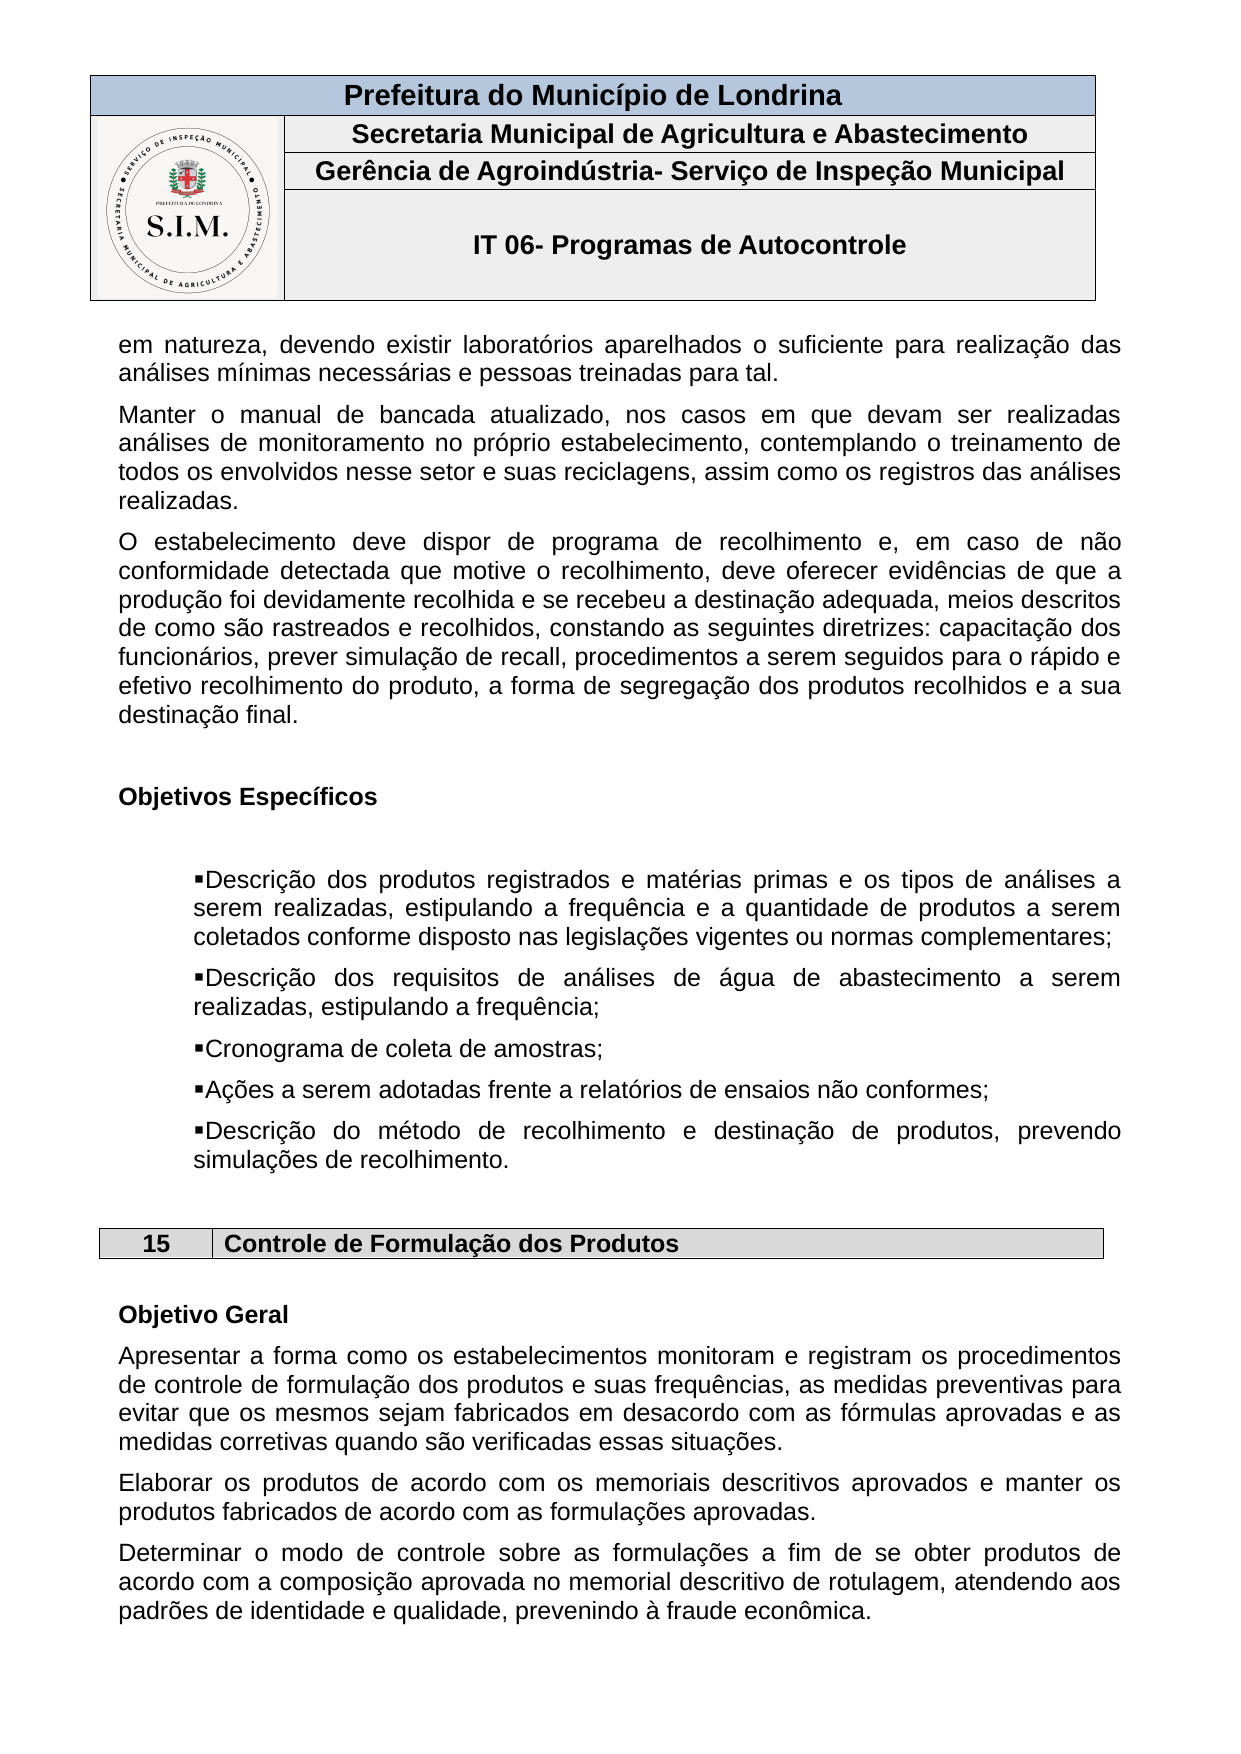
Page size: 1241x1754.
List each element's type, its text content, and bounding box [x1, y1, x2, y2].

text Elaborar os produtos de acordo com os memoriais descritivos aprovados e manter os produtos fabricados de acordo com as formulações aprovadas. [118, 1468, 1123, 1526]
text Determinar o modo de controle sobre as formulações a fim de se obter produtos de acordo com a composição aprovada no memorial descritivo de rotulagem, atendendo aos padrões de identidade e qualidade, prevenindo à fraude econômica. [118, 1538, 1123, 1625]
text Manter o manual de bancada atualizado, nos casos em que devam ser realizadas análises de monitoramento no próprio estabelecimento, contemplando o treinamento de todos os envolvidos nesse setor e suas reciclagens, assim como os registros das análises realizadas. [118, 399, 1123, 514]
text O estabelecimento deve dispor de programa de recolhimento e, em caso de não conformidade detectada que motive o recolhimento, deve oferecer evidências de que a produção foi devidamente recolhida e se recebeu a destinação adequada, meios descritos de como são rastreados e recolhidos, constando as seguintes diretrizes: capacitação dos funcionários, prever simulação de recall, procedimentos a serem seguidos para o rápido e efetivo recolhimento do produto, a forma de segregação dos produtos recolhidos e a sua destinação final. [118, 527, 1123, 728]
text Objetivo Geral [118, 1300, 1123, 1328]
text Apresentar a forma como os estabelecimentos monitoram e registram os procedimentos de controle de formulação dos produtos e suas frequências, as medidas preventivas para evitar que os mesmos sejam fabricados em desacordo com as fórmulas aprovadas e as medidas corretivas quando são verificadas essas situações. [118, 1341, 1123, 1456]
list Descrição dos produtos registrados e matérias primas e os tipos de análises a serem realizadas, estipulando a frequência e a quantidade de produtos a serem coletados conforme disposto nas legislações vigentes ou normas complementares; [193, 864, 1123, 951]
text em natureza, devendo existir laboratórios aparelhados o suficiente para realização das análises mínimas necessárias e pessoas treinadas para tal. [118, 329, 1123, 387]
table_header 15 [100, 1229, 212, 1257]
list Descrição do método de recolhimento e destinação de produtos, prevendo simulações de recolhimento. [193, 1116, 1123, 1174]
list Ações a serem adotadas frente a relatórios de ensaios não conformes; [193, 1075, 1123, 1104]
list Cronograma de coleta de amostras; [193, 1033, 1123, 1062]
list Descrição dos requisitos de análises de água de abastecimento a serem realizadas, estipulando a frequência; [193, 963, 1123, 1021]
text Objetivos Específicos [118, 782, 1123, 811]
picture [97, 117, 278, 298]
table_header Controle de Formulação dos Produtos [213, 1229, 1103, 1257]
